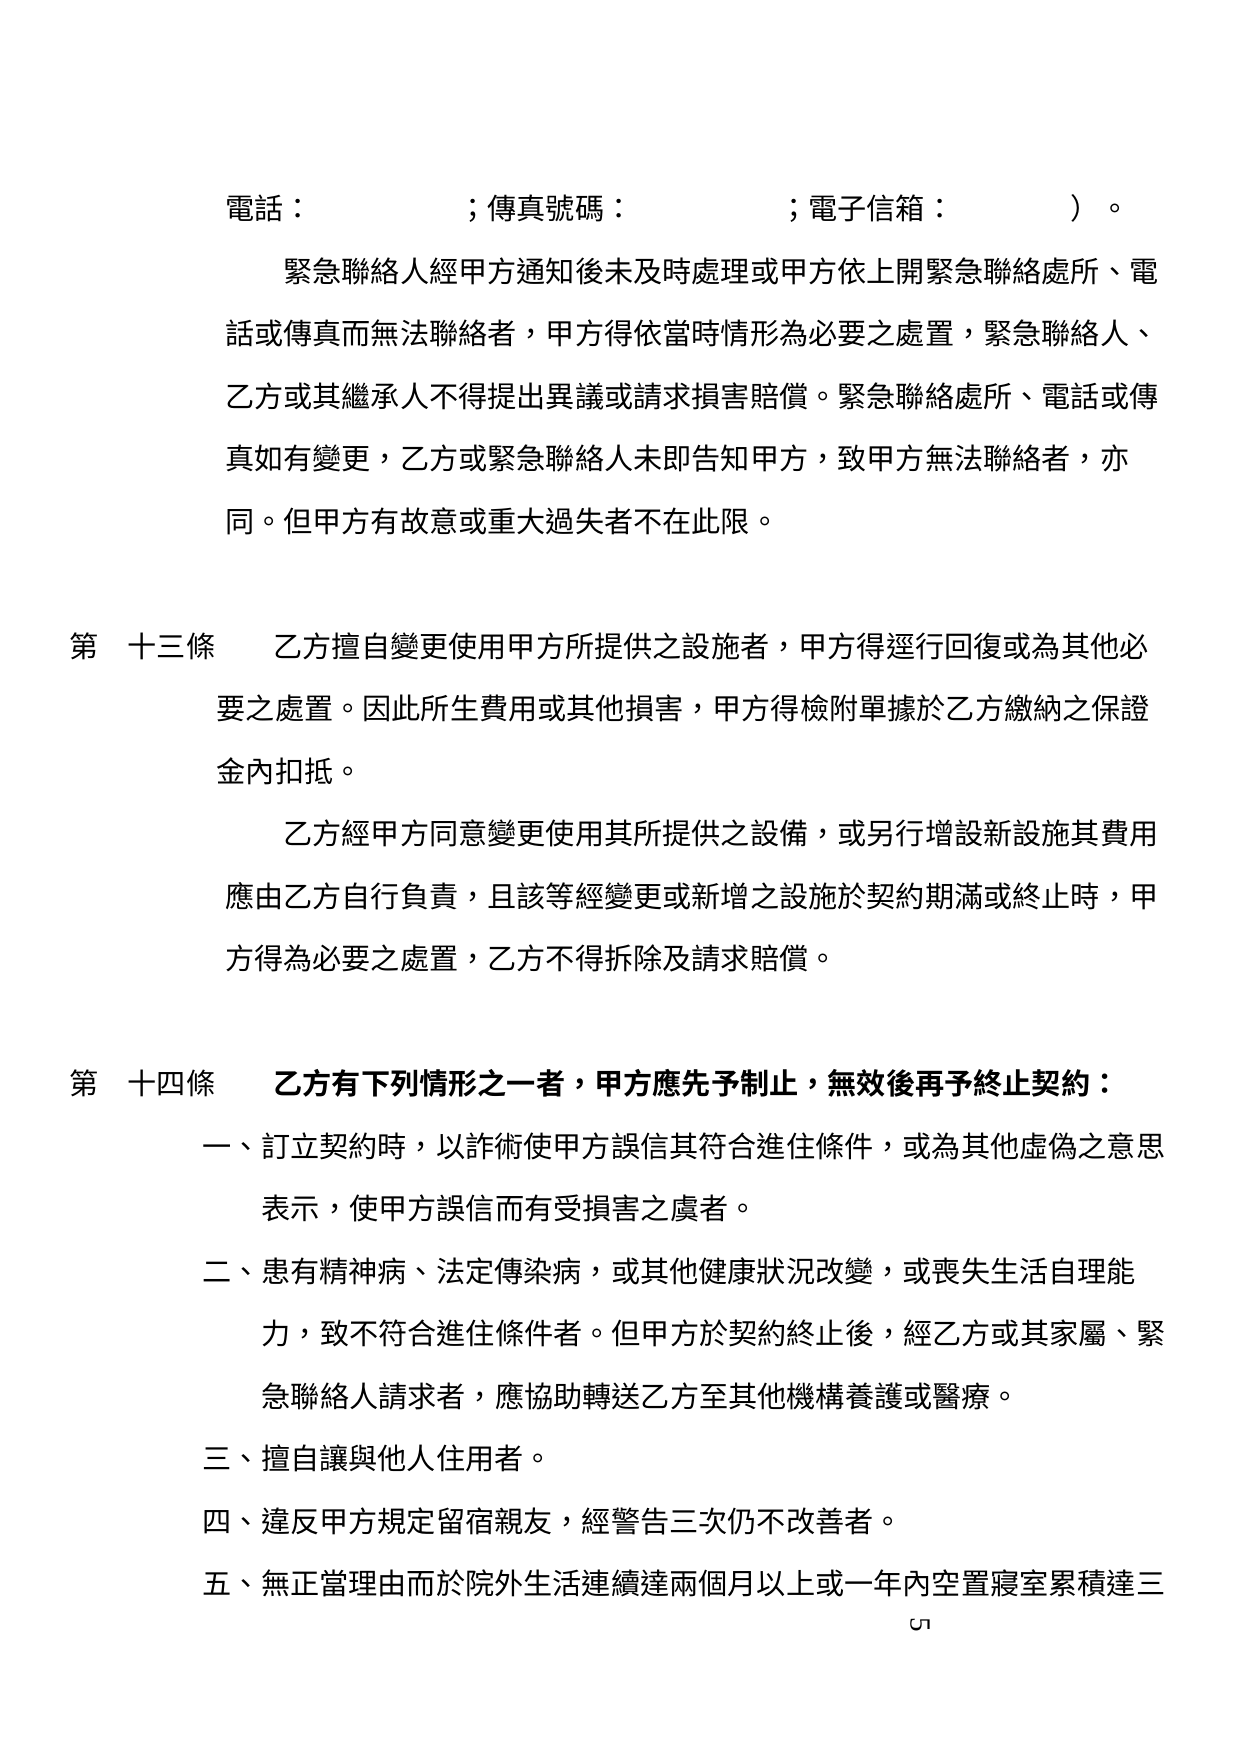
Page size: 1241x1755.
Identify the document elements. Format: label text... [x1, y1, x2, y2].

table_header [66, 103, 1173, 165]
table_cell 電話： ；傳真號碼： ；電子信箱： ）。 緊急聯絡人經甲方通知後未及時處理或甲方依上開緊急聯絡處所、電話或傳真而無法聯絡者，甲方得依當時情形為必要之處置，緊急聯絡人、乙方或其繼承人不得提出異議或請求損害賠償。緊急聯絡處所、電話或傳真如有變更，乙方或緊急聯絡人未即告知甲方，致甲方無法聯絡者，亦同。但甲方有故意或重大過失者不在此限。 第 十三條 乙方擅自變更使用甲方所提供之設施者，甲方得逕行回復或為其他必要之處置。因此所生費用或其他損害，甲方得檢附單據於乙方繳納之保證金內扣抵。 乙方經甲方同意變更使用其所提供之設備，或另行增設新設施其費用應由乙方自行負責，且該等經變更或新增之設施於契約期滿或終止時，甲方得為必要之處置，乙方不得拆除及請求賠償。 第 十四條 乙方有下列情形之一者，甲方應先予制止，無效後再予終止契約： 一、訂立契約時，以詐術使甲方誤信其符合進住條件，或為其他虛偽之意思表示，使甲方誤信而有受損害之虞者。 二、患有精神病、法定傳染病，或其他健康狀況改變，或喪失生活自理能力，致不符合進住條件者。但甲方於契約終止後，經乙方或其家屬、緊急聯絡人請求者，應協助轉送乙方至其他機構養護或醫療。 三、擅自讓與他人住用者。 四、違反甲方規定留宿親友，經警告三次仍不改善者。 五、無正當理由而於院外生活連續達兩個月以上或一年內空置寢室累積達三 [66, 165, 1173, 1603]
